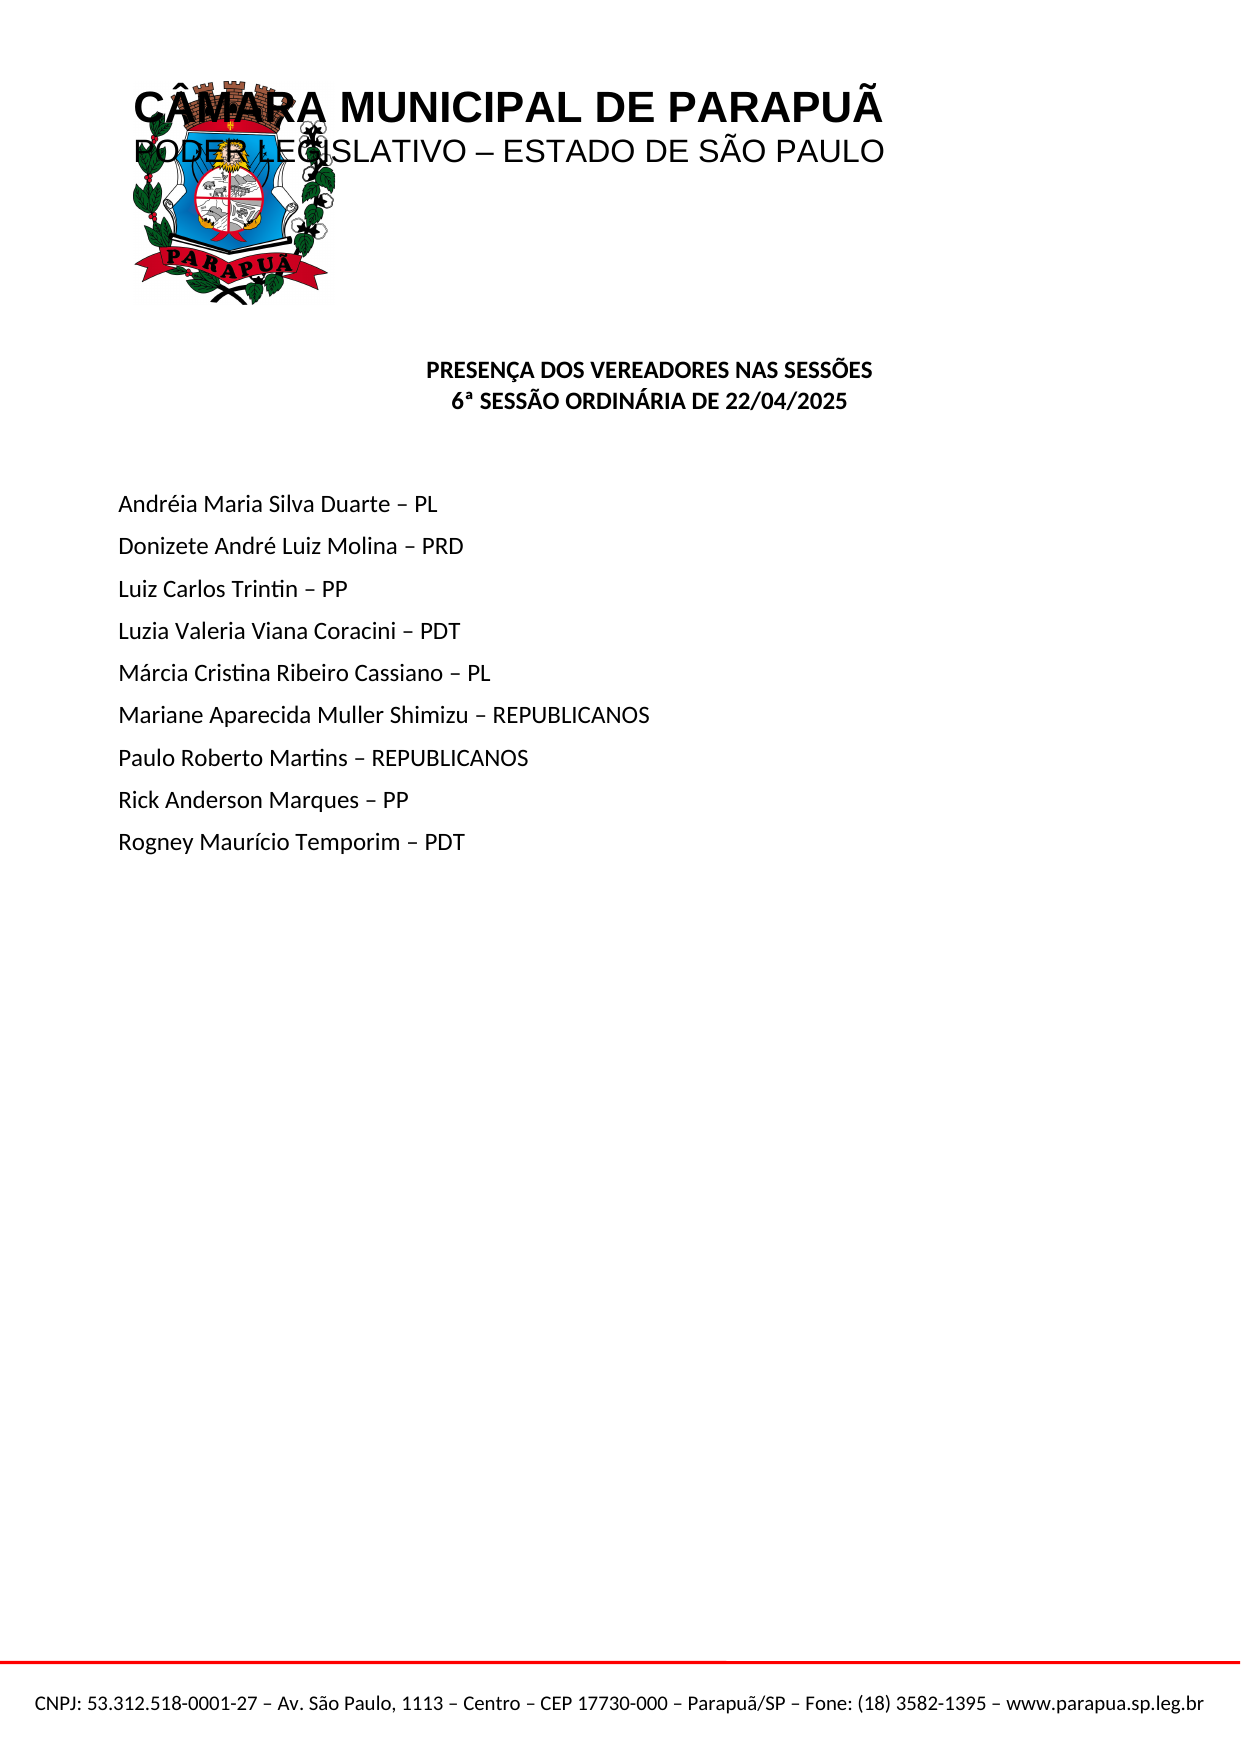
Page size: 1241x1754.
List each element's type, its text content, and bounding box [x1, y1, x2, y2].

text Paulo Roberto Martins – REPUBLICANOS [118, 742, 933, 772]
text Luiz Carlos Trintin – PP [118, 573, 1181, 603]
text Rick Anderson Marques – PP [118, 784, 679, 815]
text Donizete André Luiz Molina – PRD [118, 531, 1181, 561]
text Márcia Cristina Ribeiro Cassiano – PL [118, 657, 1181, 688]
text PRESENÇA DOS VEREADORES NAS SESSÕES [118, 354, 1181, 385]
picture [133, 81, 336, 305]
text Luzia Valeria Viana Coracini – PDT [118, 615, 1181, 646]
text Rogney Maurício Temporim – PDT [118, 827, 679, 857]
text 6ª SESSÃO ORDINÁRIA DE 22/04/2025 [118, 385, 1181, 415]
text Andréia Maria Silva Duarte – PL [118, 488, 1181, 519]
text Mariane Aparecida Muller Shimizu – REPUBLICANOS [118, 700, 933, 730]
